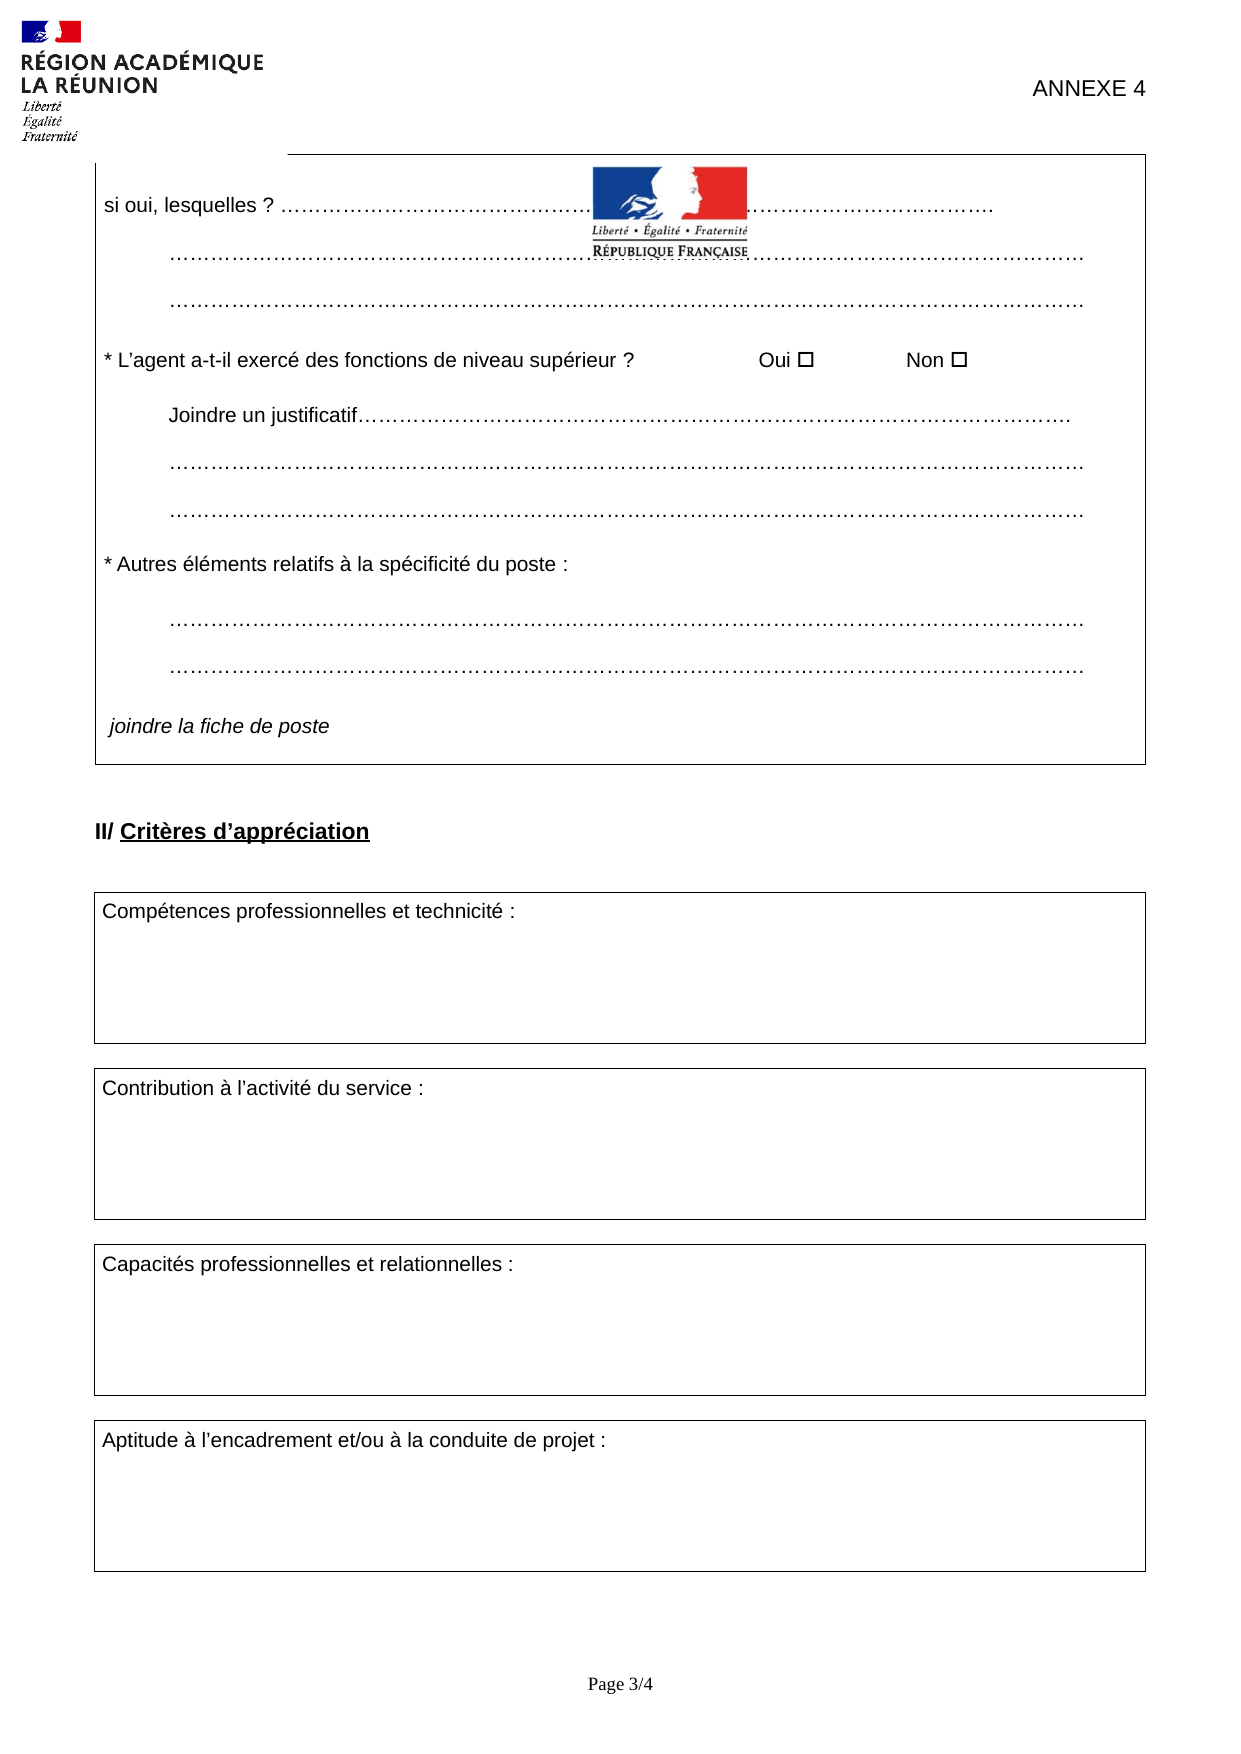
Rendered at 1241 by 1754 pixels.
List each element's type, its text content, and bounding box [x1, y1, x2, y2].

text …………………………………………………………………………………………………………………… [96, 604, 1145, 631]
table_header Capacités professionnelles et relationnelles : [95, 1245, 1145, 1395]
text * L’agent a-t-il exercé des fonctions de niveau supérieur ? Oui  Non  [96, 344, 1145, 372]
text si oui, lesquelles ? …………………………………………………………………………………………. [96, 190, 592, 217]
table_header Aptitude à l’encadrement et/ou à la conduite de projet : [95, 1421, 1145, 1571]
text …………………………………………………………………………………………………………………… [96, 494, 1145, 521]
text joindre la fiche de poste [96, 711, 1145, 738]
table_header Contribution à l’activité du service : [95, 1069, 1145, 1219]
table_header Compétences professionnelles et technicité : [95, 893, 1145, 1043]
text Joindre un justificatif…………………………………………………………………………………………. [96, 399, 1145, 426]
text …………………………………………………………………………………………………………………… [96, 651, 1145, 678]
text * Autres éléments relatifs à la spécificité du poste : [96, 549, 1145, 576]
text …………………………………………………………………………………………………………………… [96, 237, 1145, 264]
text si oui, lesquelles ? …………………………………………………………………………………………. [748, 190, 1145, 217]
text …………………………………………………………………………………………………………………… [96, 285, 1145, 312]
text II/ Critères d’appréciation [94, 818, 1146, 844]
text …………………………………………………………………………………………………………………… [96, 447, 1145, 474]
